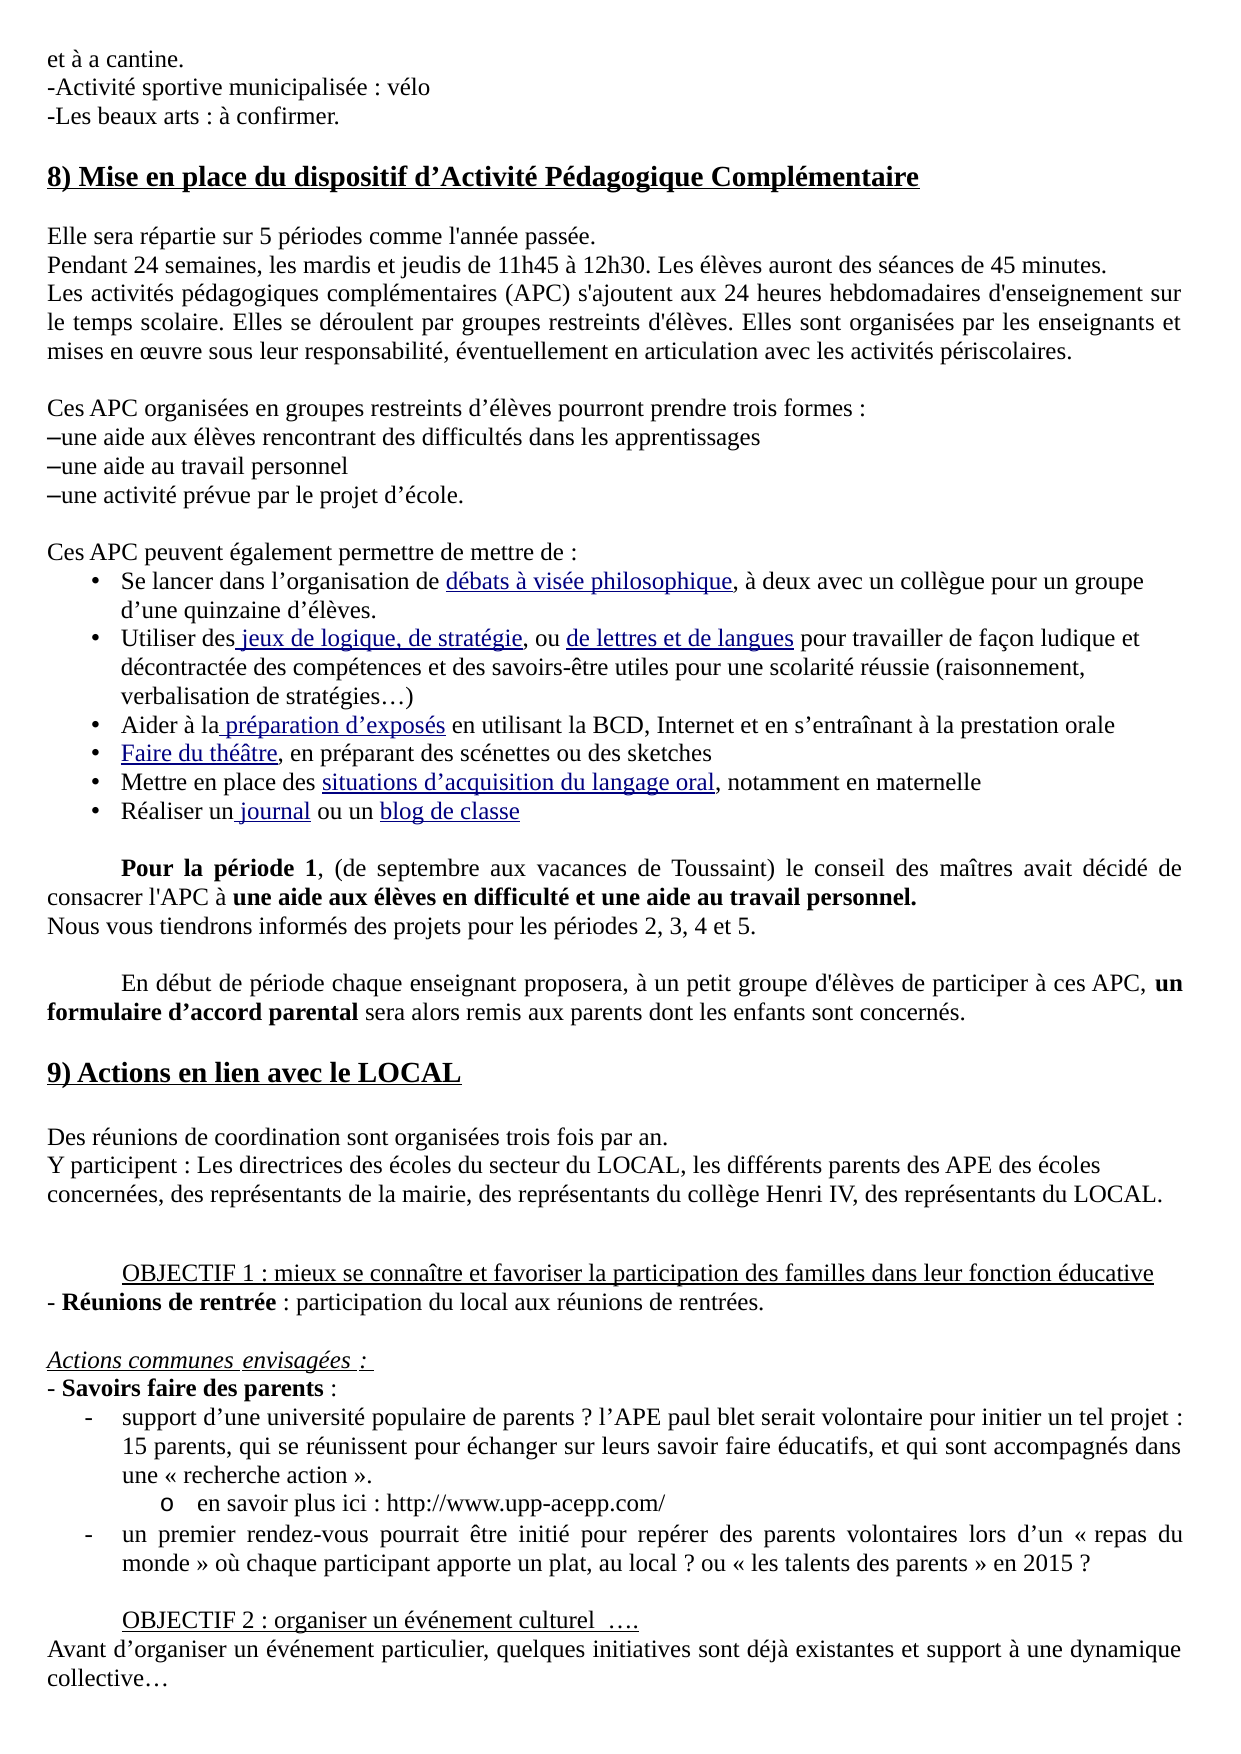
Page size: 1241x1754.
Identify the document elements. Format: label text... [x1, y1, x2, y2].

list Mettre en place des situations d’acquisition du langage oral, notamment en maternelle [91, 767, 1183, 796]
text Pour la période 1, (de septembre aux vacances de Toussaint) le conseil des maîtres avait décidé de consacrer l'APC à une aide aux élèves en difficulté et une aide au travail personnel. [47, 853, 1183, 911]
text OBJECTIF 1 : mieux se connaître et favoriser la participation des familles dans leur fonction éducative [122, 1258, 1183, 1287]
text Pendant 24 semaines, les mardis et jeudis de 11h45 à 12h30. Les élèves auront des séances de 45 minutes. [47, 250, 1183, 278]
text Les activités pédagogiques complémentaires (APC) s'ajoutent aux 24 heures hebdomadaires d'enseignement sur le temps scolaire. Elles se déroulent par groupes restreints d'élèves. Elles sont organisées par les enseignants et mises en œuvre sous leur responsabilité, éventuellement en articulation avec les activités périscolaires. [47, 278, 1183, 365]
list en savoir plus ici : http://www.upp-acepp.com/ [159, 1488, 1183, 1519]
text Actions communes envisagées : [47, 1345, 1183, 1373]
text OBJECTIF 2 : organiser un événement culturel …. [122, 1606, 1183, 1634]
list une aide aux élèves rencontrant des difficultés dans les apprentissages [47, 422, 1183, 451]
text Ces APC organisées en groupes restreints d’élèves pourront prendre trois formes : [47, 393, 1183, 422]
text En début de période chaque enseignant proposera, à un petit groupe d'élèves de participer à ces APC, un formulaire d’accord parental sera alors remis aux parents dont les enfants sont concernés. [47, 968, 1183, 1026]
text Y participent : Les directrices des écoles du secteur du LOCAL, les différents parents des APE des écoles concernées, des représentants de la mairie, des représentants du collège Henri IV, des représentants du LOCAL. [47, 1151, 1183, 1208]
list Utiliser des jeux de logique, de stratégie, ou de lettres et de langues pour travailler de façon ludique et décontractée des compétences et des savoirs-être utiles pour une scolarité réussie (raisonnement, verbalisation de stratégies…) [91, 623, 1183, 710]
text 9) Actions en lien avec le LOCAL [47, 1055, 1183, 1088]
list Savoirs faire des parents : [47, 1373, 1183, 1402]
text Nous vous tiendrons informés des projets pour les périodes 2, 3, 4 et 5. [47, 911, 1183, 940]
list une activité prévue par le projet d’école. [47, 480, 1183, 508]
text Avant d’organiser un événement particulier, quelques initiatives sont déjà existantes et support à une dynamique collective… [47, 1634, 1183, 1692]
text Ces APC peuvent également permettre de mettre de : [47, 537, 1183, 566]
list Aider à la préparation d’exposés en utilisant la BCD, Internet et en s’entraînant à la prestation orale [91, 710, 1183, 738]
text Elle sera répartie sur 5 périodes comme l'année passée. [47, 221, 1183, 250]
list Réaliser un journal ou un blog de classe [91, 796, 1183, 825]
list support d’une université populaire de parents ? l’APE paul blet serait volontaire pour initier un tel projet : 15 parents, qui se réunissent pour échanger sur leurs savoir faire éducatifs, et qui sont accompagnés dans une « recherche action ». [84, 1402, 1183, 1488]
text -Activité sportive municipalisée : vélo [47, 72, 1183, 101]
text -Les beaux arts : à confirmer. [47, 101, 1183, 130]
list Se lancer dans l’organisation de débats à visée philosophique, à deux avec un collègue pour un groupe d’une quinzaine d’élèves. [91, 566, 1183, 623]
list Réunions de rentrée : participation du local aux réunions de rentrées. [47, 1287, 1183, 1316]
text et à a cantine. [47, 44, 1183, 72]
list Faire du théâtre, en préparant des scénettes ou des sketches [91, 738, 1183, 767]
text 8) Mise en place du dispositif d’Activité Pédagogique Complémentaire [47, 159, 1183, 192]
list un premier rendez-vous pourrait être initié pour repérer des parents volontaires lors d’un « repas du monde » où chaque participant apporte un plat, au local ? ou « les talents des parents » en 2015 ? [84, 1519, 1183, 1577]
list une aide au travail personnel [47, 451, 1183, 480]
text Des réunions de coordination sont organisées trois fois par an. [47, 1122, 1183, 1151]
